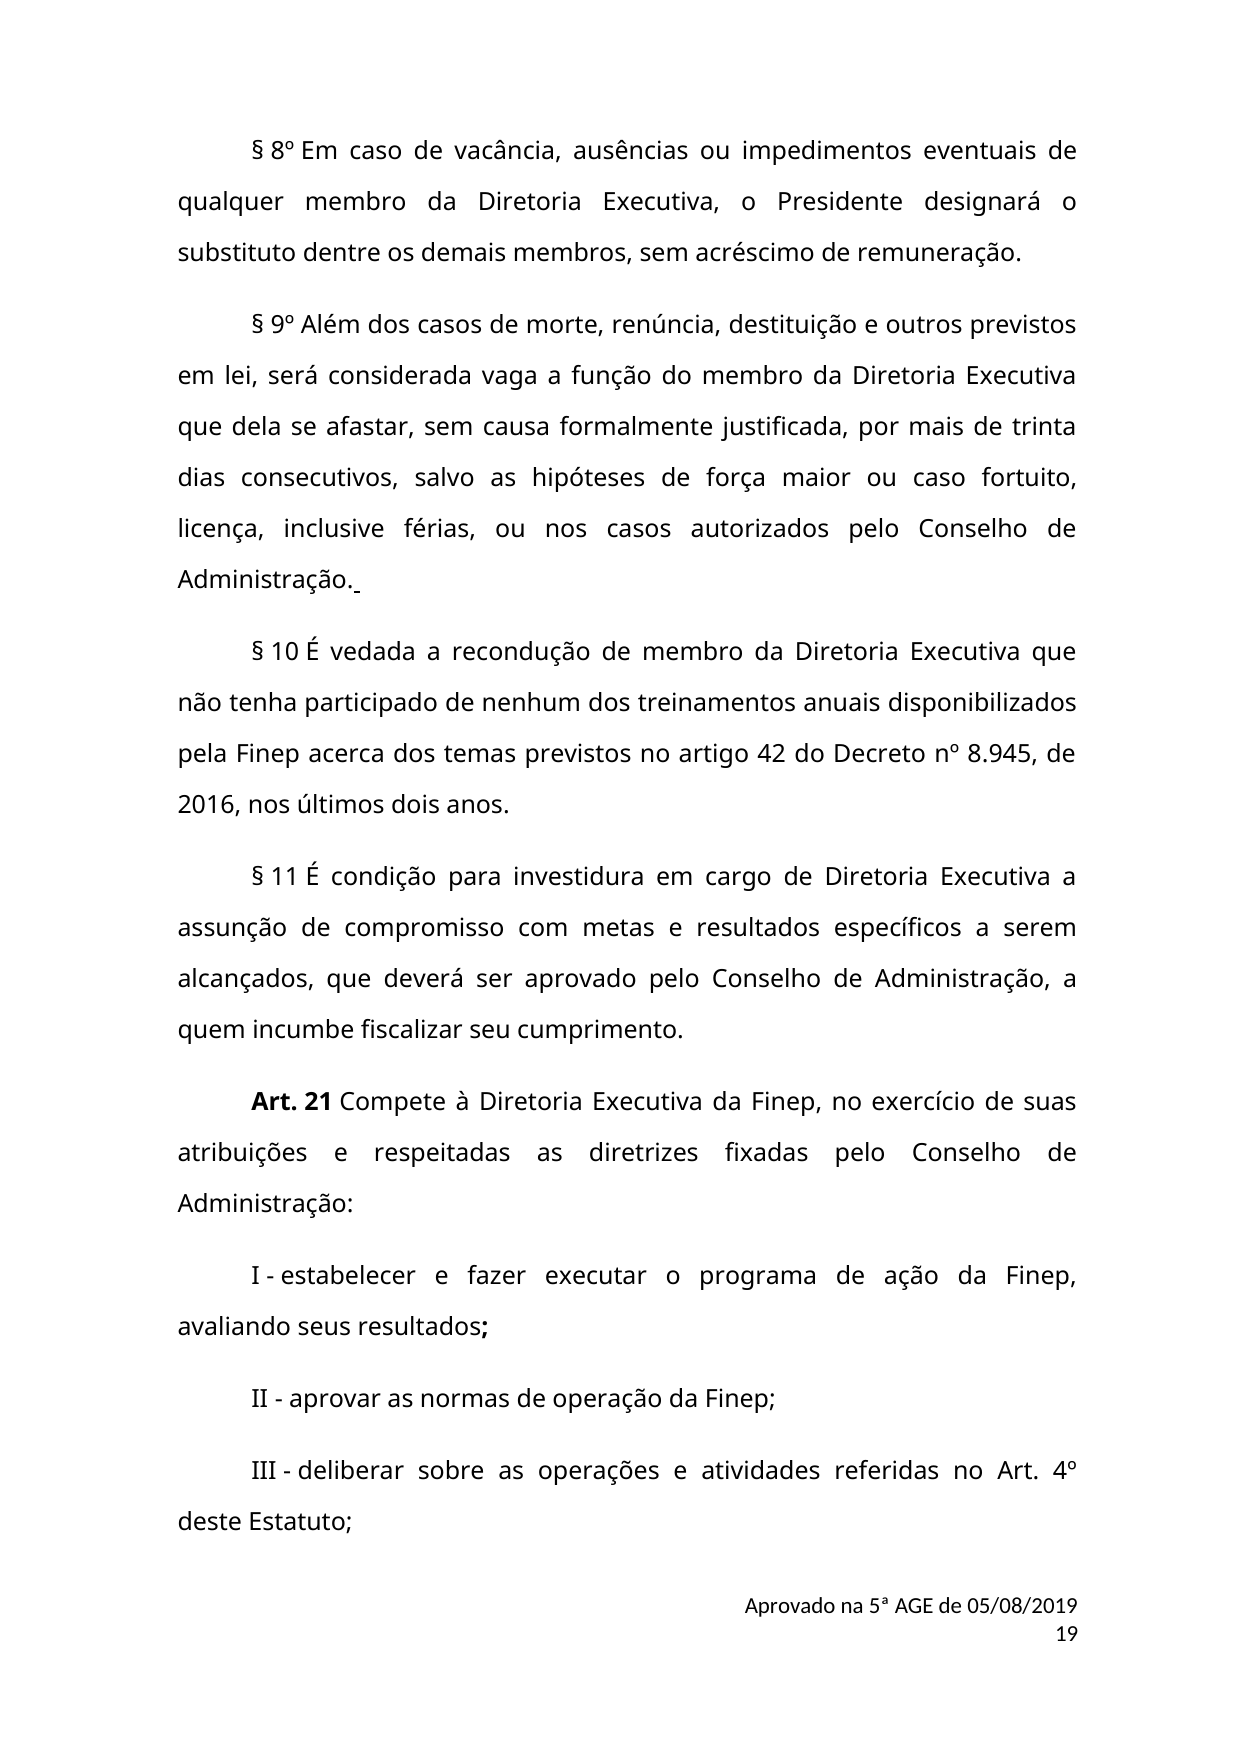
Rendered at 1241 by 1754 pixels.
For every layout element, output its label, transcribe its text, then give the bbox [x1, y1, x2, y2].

text III - deliberar sobre as operações e atividades referidas no Art. 4º deste Estatuto; [177, 1453, 1078, 1538]
text § 10 É vedada a recondução de membro da Diretoria Executiva que não tenha participado de nenhum dos treinamentos anuais disponibilizados pela Finep acerca dos temas previstos no artigo 42 do Decreto nº 8.945, de 2016, nos últimos dois anos. [177, 634, 1078, 821]
text § 8º Em caso de vacância, ausências ou impedimentos eventuais de qualquer membro da Diretoria Executiva, o Presidente designará o substituto dentre os demais membros, sem acréscimo de remuneração. [177, 133, 1078, 269]
text § 9º Além dos casos de morte, renúncia, destituição e outros previstos em lei, será considerada vaga a função do membro da Diretoria Executiva que dela se afastar, sem causa formalmente justificada, por mais de trinta dias consecutivos, salvo as hipóteses de força maior ou caso fortuito, licença, inclusive férias, ou nos casos autorizados pelo Conselho de Administração. [177, 307, 1078, 596]
text II - aprovar as normas de operação da Finep; [177, 1381, 1078, 1415]
text Art. 21 Compete à Diretoria Executiva da Finep, no exercício de suas atribuições e respeitadas as diretrizes fixadas pelo Conselho de Administração: [177, 1084, 1078, 1220]
text I - estabelecer e fazer executar o programa de ação da Finep, avaliando seus resultados; [177, 1258, 1078, 1343]
text § 11 É condição para investidura em cargo de Diretoria Executiva a assunção de compromisso com metas e resultados específicos a serem alcançados, que deverá ser aprovado pelo Conselho de Administração, a quem incumbe fiscalizar seu cumprimento. [177, 859, 1078, 1046]
